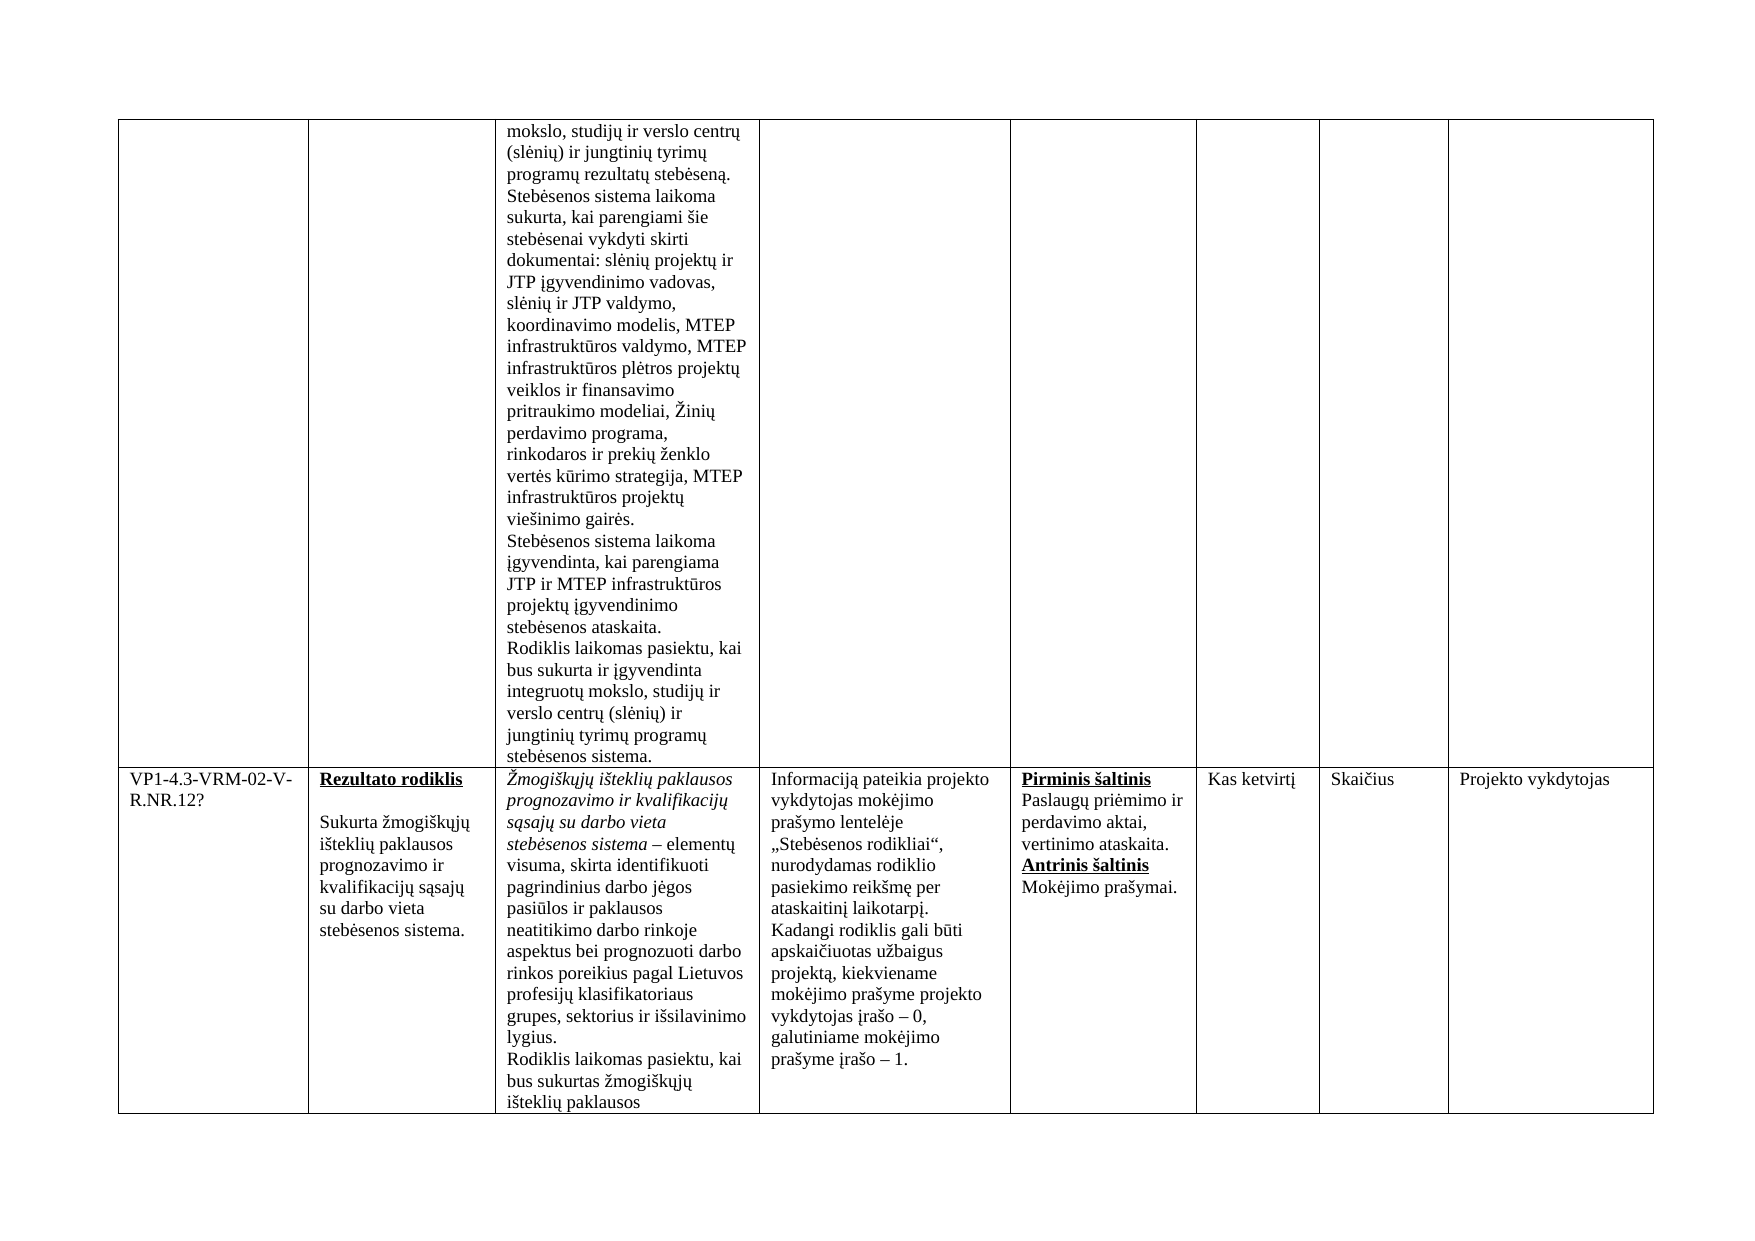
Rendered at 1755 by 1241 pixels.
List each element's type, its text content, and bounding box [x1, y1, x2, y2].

table_cell [119, 120, 308, 767]
table_cell VP1-4.3-VRM-02-V-R.NR.12? [119, 768, 308, 1113]
table_cell [1197, 120, 1319, 767]
table_cell Žmogiškųjų išteklių paklausos prognozavimo ir kvalifikacijų sąsajų su darbo vieta stebėsenos sistema – elementų visuma, skirta identifikuoti pagrindinius darbo jėgos pasiūlos ir paklausos neatitikimo darbo rinkoje aspektus bei prognozuoti darbo rinkos poreikius pagal Lietuvos profesijų klasifikatoriaus grupes, sektorius ir išsilavinimo lygius. Rodiklis laikomas pasiektu, kai bus sukurtas žmogiškųjų išteklių paklausos [496, 768, 759, 1113]
table_cell Kas ketvirtį [1197, 768, 1319, 1113]
table_cell [1011, 120, 1196, 767]
table_cell Informaciją pateikia projekto vykdytojas mokėjimo prašymo lentelėje „Stebėsenos rodikliai“, nurodydamas rodiklio pasiekimo reikšmę per ataskaitinį laikotarpį. Kadangi rodiklis gali būti apskaičiuotas užbaigus projektą, kiekviename mokėjimo prašyme projekto vykdytojas įrašo – 0, galutiniame mokėjimo prašyme įrašo – 1. [760, 768, 1010, 1113]
table_cell Pirminis šaltinis Paslaugų priėmimo ir perdavimo aktai, vertinimo ataskaita. Antrinis šaltinis Mokėjimo prašymai. [1011, 768, 1196, 1113]
table_cell Skaičius [1320, 768, 1448, 1113]
table_cell [760, 120, 1010, 767]
table_cell [1449, 120, 1653, 767]
table_cell [309, 120, 495, 767]
table_cell Projekto vykdytojas [1449, 768, 1653, 1113]
table_cell mokslo, studijų ir verslo centrų (slėnių) ir jungtinių tyrimų programų rezultatų stebėseną. Stebėsenos sistema laikoma sukurta, kai parengiami šie stebėsenai vykdyti skirti dokumentai: slėnių projektų ir JTP įgyvendinimo vadovas, slėnių ir JTP valdymo, koordinavimo modelis, MTEP infrastruktūros valdymo, MTEP infrastruktūros plėtros projektų veiklos ir finansavimo pritraukimo modeliai, Žinių perdavimo programa, rinkodaros ir prekių ženklo vertės kūrimo strategija, MTEP infrastruktūros projektų viešinimo gairės. Stebėsenos sistema laikoma įgyvendinta, kai parengiama JTP ir MTEP infrastruktūros projektų įgyvendinimo stebėsenos ataskaita. Rodiklis laikomas pasiektu, kai bus sukurta ir įgyvendinta integruotų mokslo, studijų ir verslo centrų (slėnių) ir jungtinių tyrimų programų stebėsenos sistema. [496, 120, 759, 767]
table_cell Rezultato rodiklis Sukurta žmogiškųjų išteklių paklausos prognozavimo ir kvalifikacijų sąsajų su darbo vieta stebėsenos sistema. [309, 768, 495, 1113]
table_cell [1320, 120, 1448, 767]
